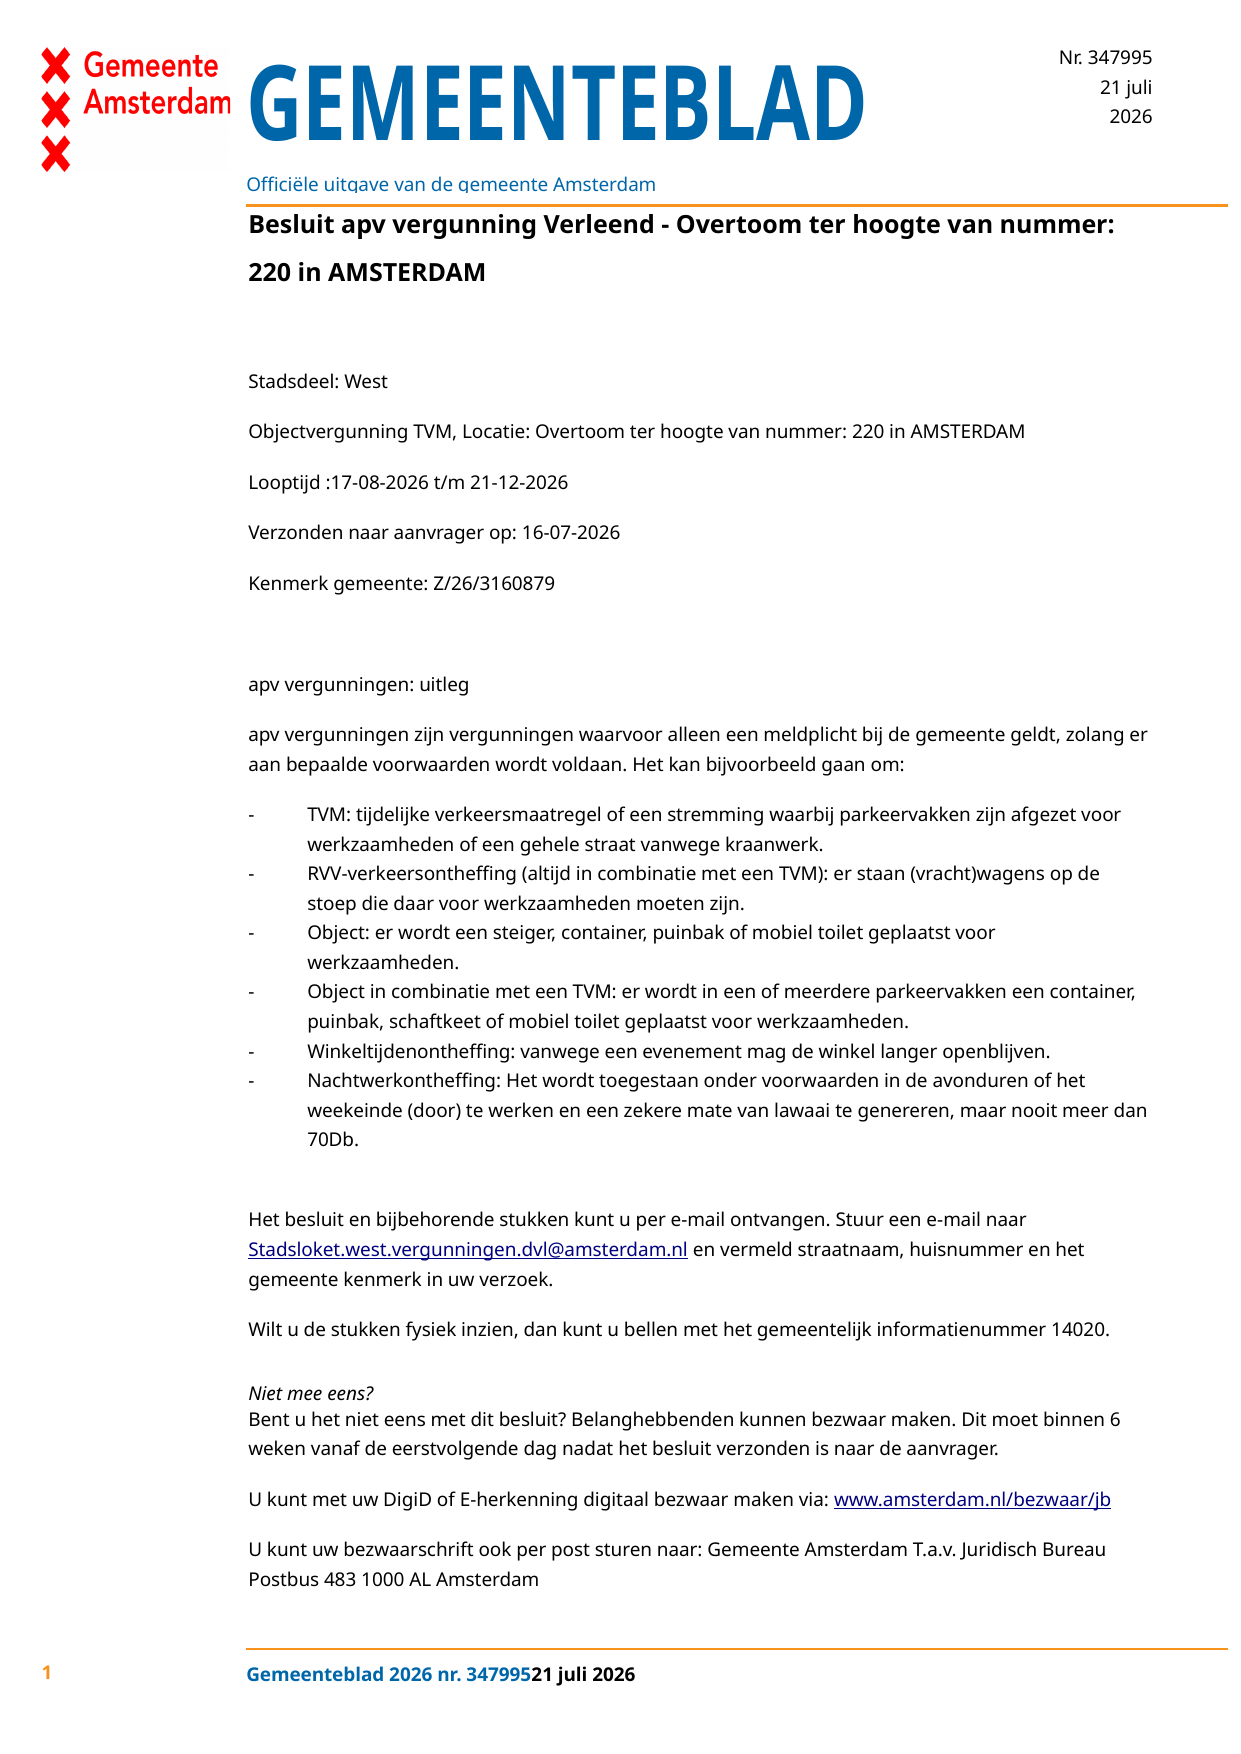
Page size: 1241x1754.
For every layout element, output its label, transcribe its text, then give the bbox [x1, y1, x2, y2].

text apv vergunningen: uitleg [248, 671, 1152, 697]
text Looptijd :17-08-2026 t/m 21-12-2026 [248, 469, 1152, 495]
text Het besluit en bijbehorende stukken kunt u per e-mail ontvangen. Stuur een e-mail naar Stadsloket.west.vergunningen.dvl@amsterdam.nl en vermeld straatnaam, huisnummer en het gemeente kenmerk in uw verzoek. [248, 1207, 1152, 1292]
list TVM: tijdelijke verkeersmaatregel of een stremming waarbij parkeervakken zijn afgezet voor werkzaamheden of een gehele straat vanwege kraanwerk. [248, 801, 1152, 857]
list Nachtwerkontheffing: Het wordt toegestaan onder voorwaarden in de avonduren of het weekeinde (door) te werken en een zekere mate van lawaai te genereren, maar nooit meer dan 70Db. [248, 1067, 1152, 1152]
list Winkeltijdenontheffing: vanwege een evenement mag de winkel langer openblijven. [248, 1038, 1152, 1064]
list Object: er wordt een steiger, container, puinbak of mobiel toilet geplaatst voor werkzaamheden. [248, 919, 1152, 975]
text U kunt uw bezwaarschrift ook per post sturen naar: Gemeente Amsterdam T.a.v. Juridisch Bureau Postbus 483 1000 AL Amsterdam [248, 1536, 1152, 1592]
text apv vergunningen zijn vergunningen waarvoor alleen een meldplicht bij de gemeente geldt, zolang er aan bepaalde voorwaarden wordt voldaan. Het kan bijvoorbeeld gaan om: [248, 721, 1152, 777]
text Besluit apv vergunning Verleend - Overtoom ter hoogte van nummer: 220 in AMSTERDAM [248, 207, 1152, 288]
text Bent u het niet eens met dit besluit? Belanghebbenden kunnen bezwaar maken. Dit moet binnen 6 weken vanaf de eerstvolgende dag nadat het besluit verzonden is naar de aanvrager. [248, 1406, 1152, 1461]
text Wilt u de stukken fysiek inzien, dan kunt u bellen met het gemeentelijk informatienummer 14020. [248, 1316, 1152, 1342]
text Niet mee eens? [248, 1380, 1152, 1406]
text Verzonden naar aanvrager op: 16-07-2026 [248, 519, 1152, 545]
text Objectvergunning TVM, Locatie: Overtoom ter hoogte van nummer: 220 in AMSTERDAM [248, 419, 1152, 444]
text Kenmerk gemeente: Z/26/3160879 [248, 570, 1152, 596]
list RVV-verkeersontheffing (altijd in combinatie met een TVM): er staan (vracht)wagens op de stoep die daar voor werkzaamheden moeten zijn. [248, 860, 1152, 916]
text U kunt met uw DigiD of E-herkenning digitaal bezwaar maken via: www.amsterdam.nl/bezwaar/jb [248, 1486, 1152, 1512]
text Stadsdeel: West [248, 368, 1152, 394]
picture [41, 47, 231, 172]
list Object in combinatie met een TVM: er wordt in een of meerdere parkeervakken een container, puinbak, schaftkeet of mobiel toilet geplaatst voor werkzaamheden. [248, 979, 1152, 1034]
